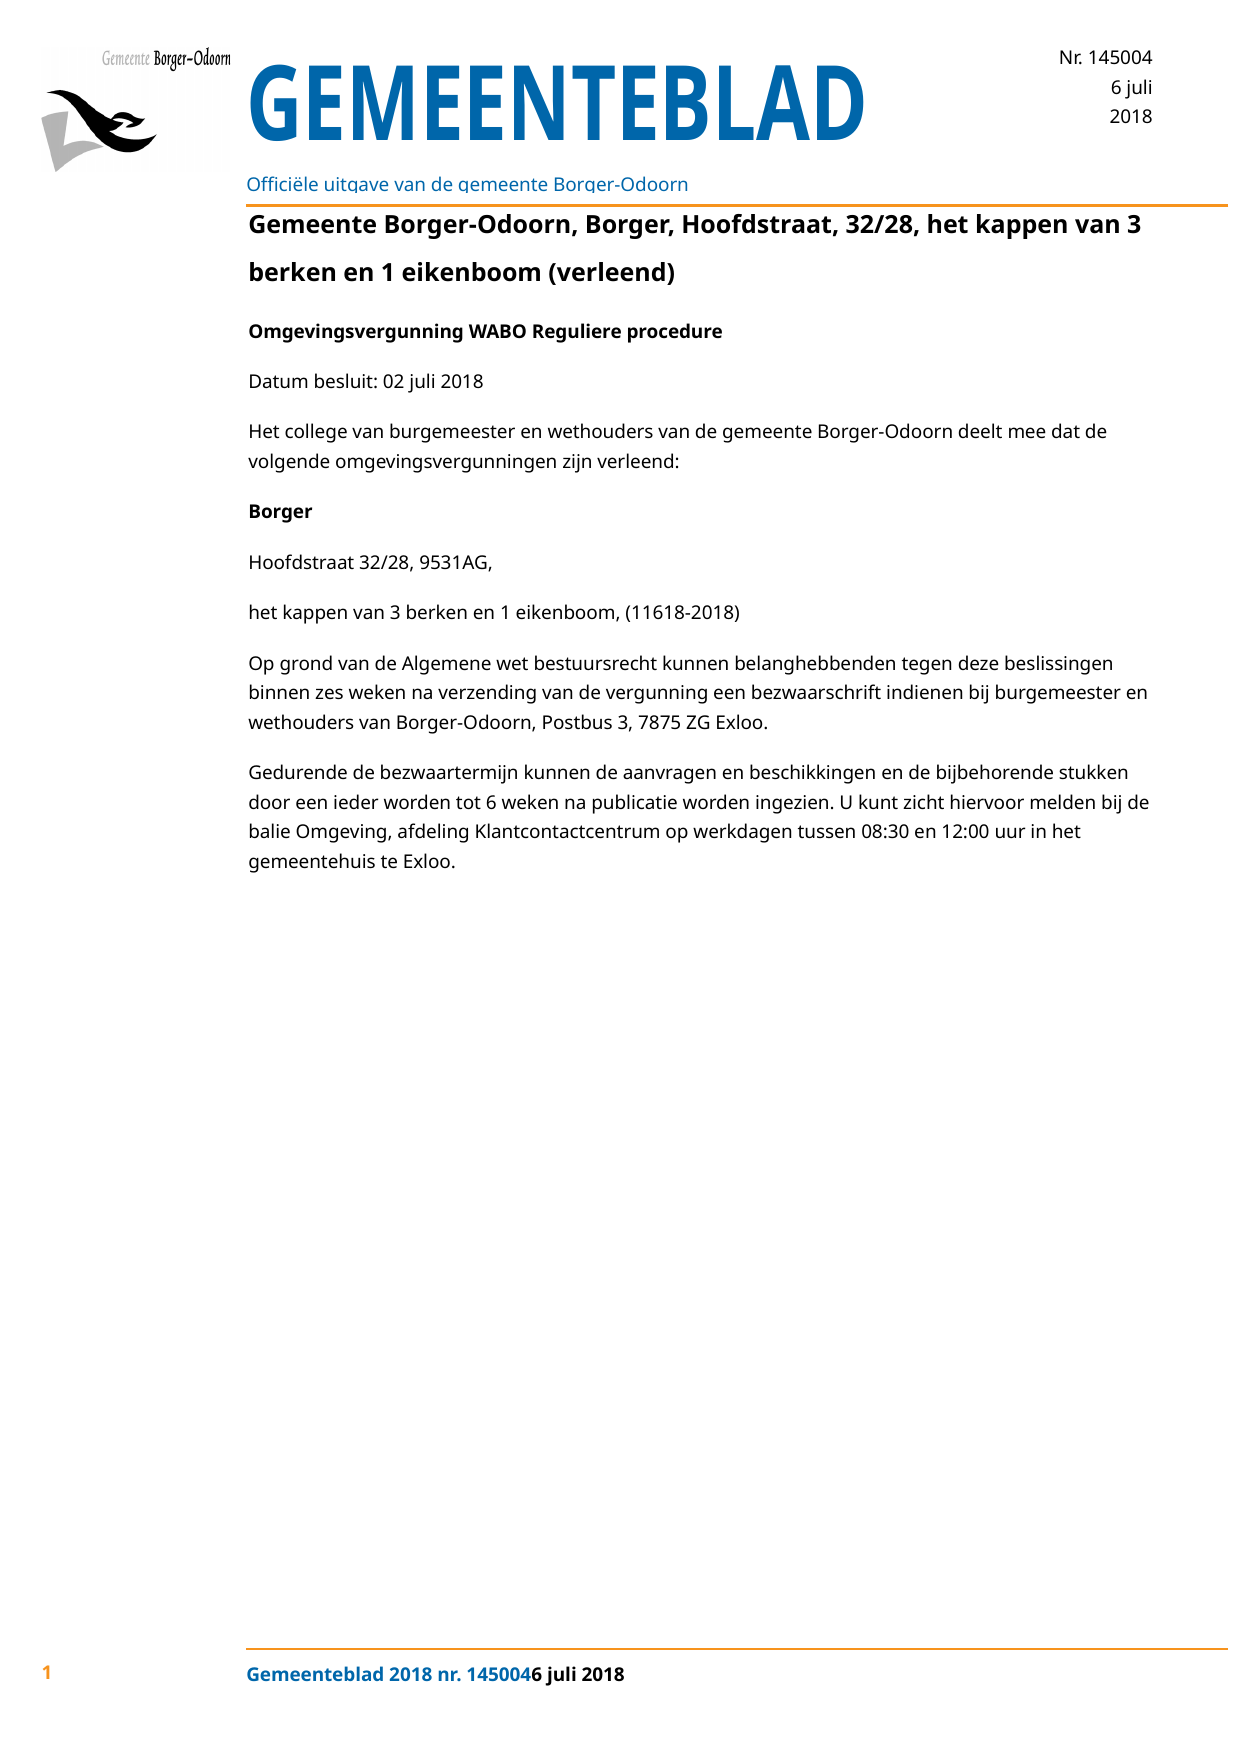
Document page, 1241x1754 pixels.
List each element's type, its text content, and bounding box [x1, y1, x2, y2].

picture [41, 47, 231, 172]
text Het college van burgemeester en wethouders van de gemeente Borger-Odoorn deelt mee dat de volgende omgevingsvergunningen zijn verleend: [248, 419, 1152, 474]
text Borger [248, 499, 1152, 524]
text Datum besluit: 02 juli 2018 [248, 368, 1152, 394]
text Gedurende de bezwaartermijn kunnen de aanvragen en beschikkingen en de bijbehorende stukken door een ieder worden tot 6 weken na publicatie worden ingezien. U kunt zicht hiervoor melden bij de balie Omgeving, afdeling Klantcontactcentrum op werkdagen tussen 08:30 en 12:00 uur in het gemeentehuis te Exloo. [248, 759, 1152, 874]
text Op grond van de Algemene wet bestuursrecht kunnen belanghebbenden tegen deze beslissingen binnen zes weken na verzending van de vergunning een bezwaarschrift indienen bij burgemeester en wethouders van Borger-Odoorn, Postbus 3, 7875 ZG Exloo. [248, 650, 1152, 735]
text het kappen van 3 berken en 1 eikenboom, (11618-2018) [248, 599, 1152, 625]
text Gemeente Borger-Odoorn, Borger, Hoofdstraat, 32/28, het kappen van 3 berken en 1 eikenboom (verleend) [248, 207, 1152, 288]
text Hoofdstraat 32/28, 9531AG, [248, 549, 1152, 575]
text Omgevingsvergunning WABO Reguliere procedure [248, 318, 1152, 344]
